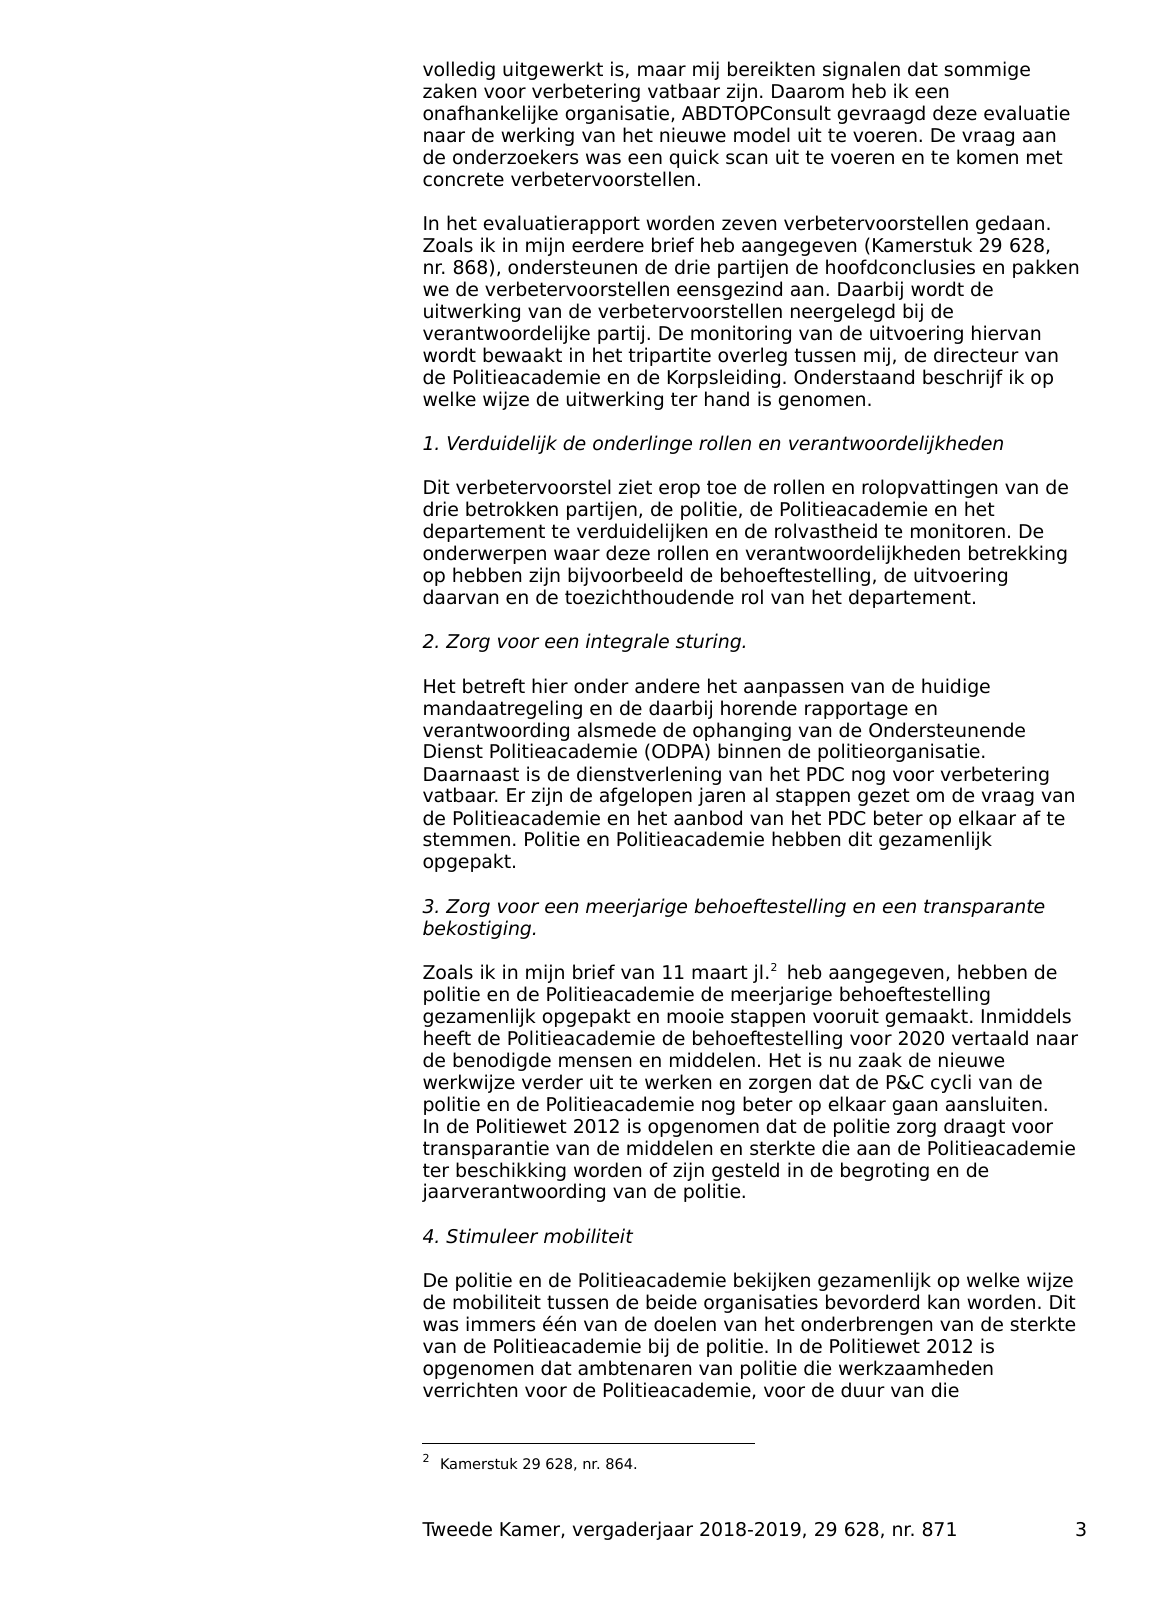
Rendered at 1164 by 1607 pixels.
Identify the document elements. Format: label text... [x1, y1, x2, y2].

subtitle 1. Verduidelijk de onderlinge rollen en verantwoordelijkheden [422, 433, 1087, 455]
text Dit verbetervoorstel ziet erop toe de rollen en rolopvattingen van de drie betrokken partijen, de politie, de Politieacademie en het departement te verduidelijken en de rolvastheid te monitoren. De onderwerpen waar deze rollen en verantwoordelijkheden betrekking op hebben zijn bijvoorbeeld de behoeftestelling, de uitvoering daarvan en de toezichthoudende rol van het departement. [422, 477, 1087, 609]
text In het evaluatierapport worden zeven verbetervoorstellen gedaan. Zoals ik in mijn eerdere brief heb aangegeven (Kamerstuk 29 628, nr. 868), ondersteunen de drie partijen de hoofdconclusies en pakken we de verbetervoorstellen eensgezind aan. Daarbij wordt de uitwerking van de verbetervoorstellen neergelegd bij de verantwoordelijke partij. De monitoring van de uitvoering hiervan wordt bewaakt in het tripartite overleg tussen mij, de directeur van de Politieacademie en de Korpsleiding. Onderstaand beschrijf ik op welke wijze de uitwerking ter hand is genomen. [422, 213, 1087, 411]
text Kamerstuk 29 628, nr. 864. [422, 1452, 1087, 1474]
text In de Politiewet 2012 is opgenomen dat de politie zorg draagt voor transparantie van de middelen en sterkte die aan de Politieacademie ter beschikking worden of zijn gesteld in de begroting en de jaarverantwoording van de politie. [422, 1116, 1087, 1203]
subtitle 2. Zorg voor een integrale sturing. [422, 631, 1087, 653]
subtitle 4. Stimuleer mobiliteit [422, 1226, 1087, 1248]
text volledig uitgewerkt is, maar mij bereikten signalen dat sommige zaken voor verbetering vatbaar zijn. Daarom heb ik een onafhankelijke organisatie, ABDTOPConsult gevraagd deze evaluatie naar de werking van het nieuwe model uit te voeren. De vraag aan de onderzoekers was een quick scan uit te voeren en te komen met concrete verbetervoorstellen. [422, 59, 1087, 191]
text Zoals ik in mijn brief van 11 maart jl. heb aangegeven, hebben de politie en de Politieacademie de meerjarige behoeftestelling gezamenlijk opgepakt en mooie stappen vooruit gemaakt. Inmiddels heeft de Politieacademie de behoeftestelling voor 2020 vertaald naar de benodigde mensen en middelen. Het is nu zaak de nieuwe werkwijze verder uit te werken en zorgen dat de P&C cycli van de politie en de Politieacademie nog beter op elkaar gaan aansluiten. [422, 962, 1087, 1116]
text Het betreft hier onder andere het aanpassen van de huidige mandaatregeling en de daarbij horende rapportage en verantwoording alsmede de ophanging van de Ondersteunende Dienst Politieacademie (ODPA) binnen de politieorganisatie. Daarnaast is de dienstverlening van het PDC nog voor verbetering vatbaar. Er zijn de afgelopen jaren al stappen gezet om de vraag van de Politieacademie en het aanbod van het PDC beter op elkaar af te stemmen. Politie en Politieacademie hebben dit gezamenlijk opgepakt. [422, 676, 1087, 873]
text De politie en de Politieacademie bekijken gezamenlijk op welke wijze de mobiliteit tussen de beide organisaties bevorderd kan worden. Dit was immers één van de doelen van het onderbrengen van de sterkte van de Politieacademie bij de politie. In de Politiewet 2012 is opgenomen dat ambtenaren van politie die werkzaamheden verrichten voor de Politieacademie, voor de duur van die [422, 1270, 1087, 1402]
subtitle 3. Zorg voor een meerjarige behoeftestelling en een transparante bekostiging. [422, 896, 1087, 939]
